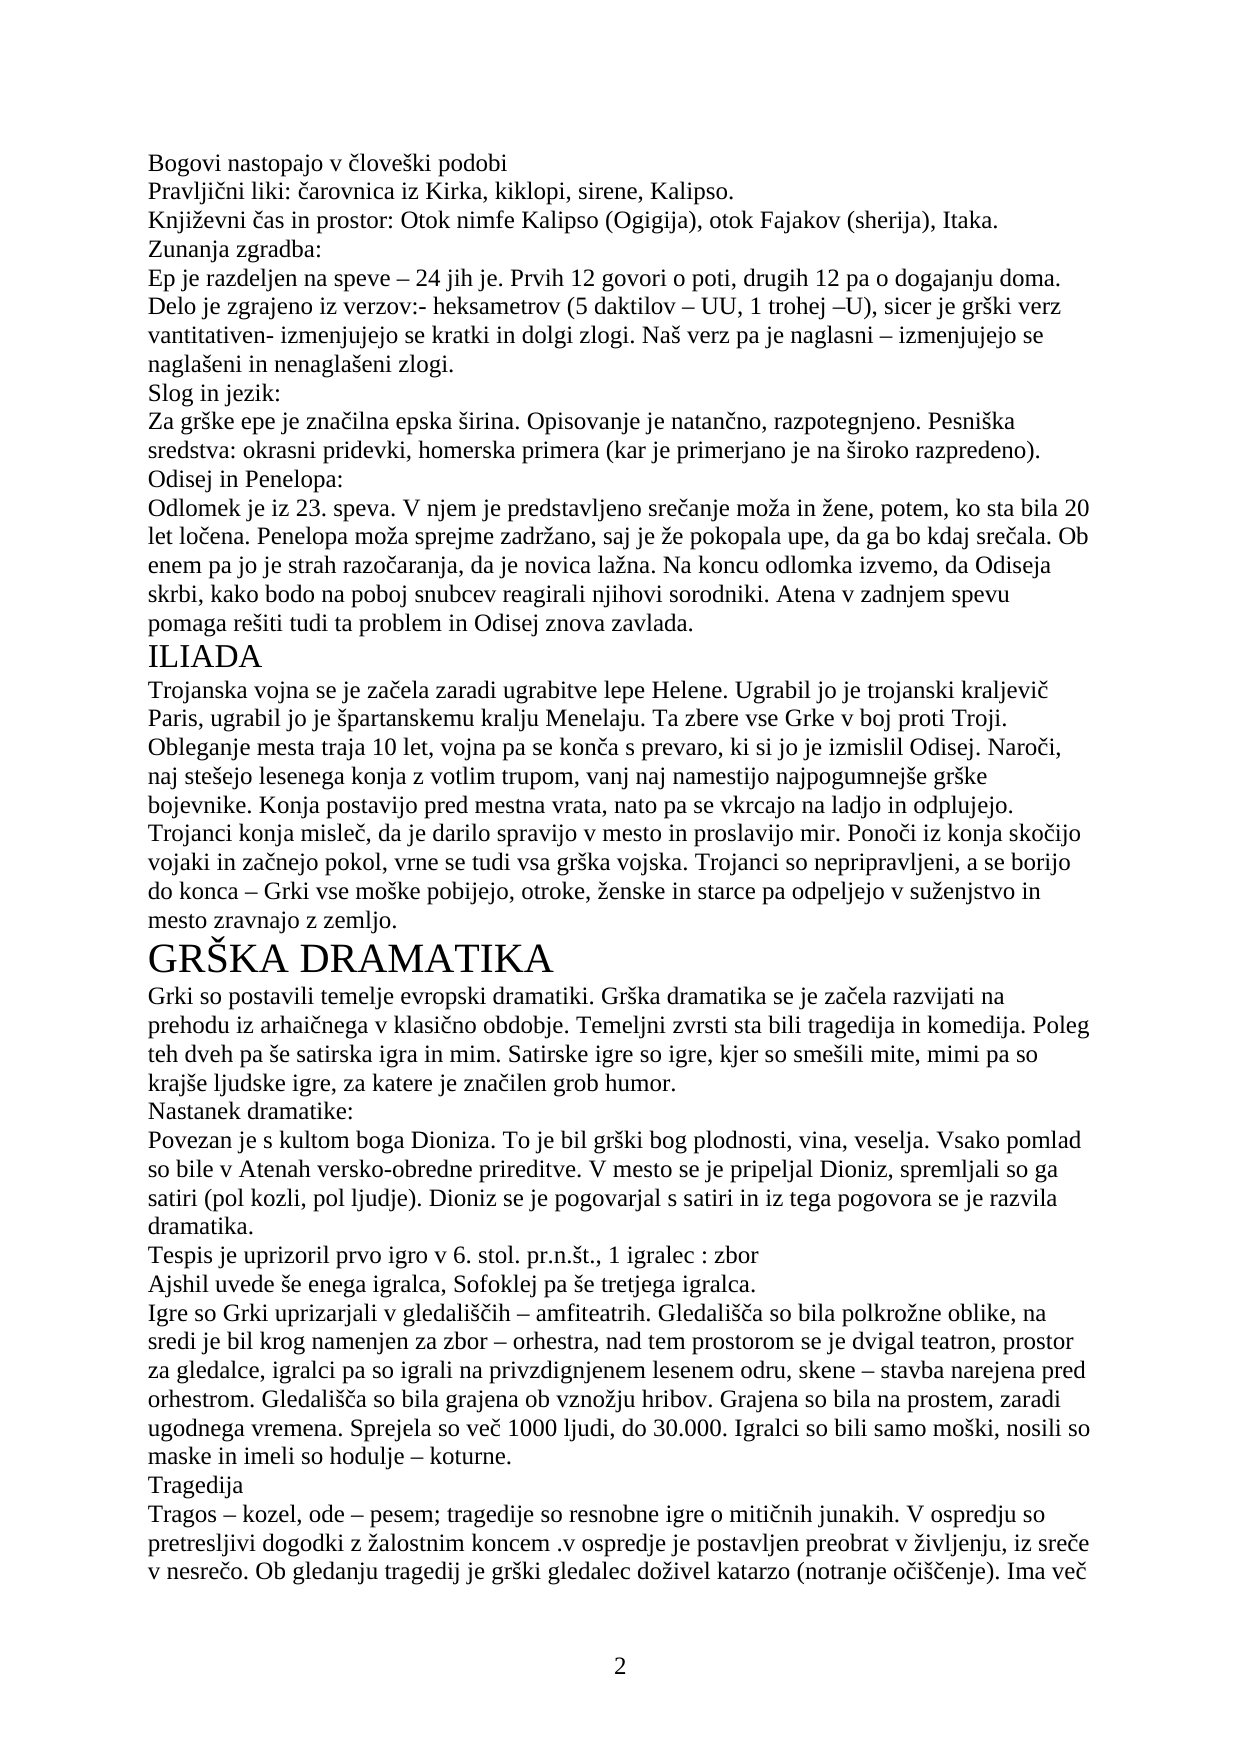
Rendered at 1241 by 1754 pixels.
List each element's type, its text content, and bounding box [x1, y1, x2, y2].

text Povezan je s kultom boga Dioniza. To je bil grški bog plodnosti, vina, veselja. Vsako pomlad so bile v Atenah versko-obredne prireditve. V mesto se je pripeljal Dioniz, spremljali so ga satiri (pol kozli, pol ljudje). Dioniz se je pogovarjal s satiri in iz tega pogovora se je razvila dramatika. [148, 1125, 1093, 1240]
text Književni čas in prostor: Otok nimfe Kalipso (Ogigija), otok Fajakov (sherija), Itaka. [148, 205, 1093, 234]
text Bogovi nastopajo v človeški podobi [148, 148, 1093, 176]
text Trojanska vojna se je začela zaradi ugrabitve lepe Helene. Ugrabil jo je trojanski kraljevič Paris, ugrabil jo je špartanskemu kralju Menelaju. Ta zbere vse Grke v boj proti Troji. Obleganje mesta traja 10 let, vojna pa se konča s prevaro, ki si jo je izmislil Odisej. Naroči, naj stešejo lesenega konja z votlim trupom, vanj naj namestijo najpogumnejše grške bojevnike. Konja postavijo pred mestna vrata, nato pa se vkrcajo na ladjo in odplujejo. Trojanci konja misleč, da je darilo spravijo v mesto in proslavijo mir. Ponoči iz konja skočijo vojaki in začnejo pokol, vrne se tudi vsa grška vojska. Trojanci so nepripravljeni, a se borijo do konca – Grki vse moške pobijejo, otroke, ženske in starce pa odpeljejo v suženjstvo in mesto zravnajo z zemljo. [148, 675, 1093, 933]
text Nastanek dramatike: [148, 1096, 1093, 1125]
text Slog in jezik: [148, 378, 1093, 406]
text Za grške epe je značilna epska širina. Opisovanje je natančno, razpotegnjeno. Pesniška sredstva: okrasni pridevki, homerska primera (kar je primerjano je na široko razpredeno). [148, 406, 1093, 464]
text Tragos – kozel, ode – pesem; tragedije so resnobne igre o mitičnih junakih. V ospredju so pretresljivi dogodki z žalostnim koncem .v ospredje je postavljen preobrat v življenju, iz sreče v nesrečo. Ob gledanju tragedij je grški gledalec doživel katarzo (notranje očiščenje). Ima več [148, 1499, 1093, 1585]
text Pravljični liki: čarovnica iz Kirka, kiklopi, sirene, Kalipso. [148, 176, 1093, 205]
text Tragedija [148, 1470, 1093, 1499]
text GRŠKA DRAMATIKA [148, 933, 1093, 981]
text Odlomek je iz 23. speva. V njem je predstavljeno srečanje moža in žene, potem, ko sta bila 20 let ločena. Penelopa moža sprejme zadržano, saj je že pokopala upe, da ga bo kdaj srečala. Ob enem pa jo je strah razočaranja, da je novica lažna. Na koncu odlomka izvemo, da Odiseja skrbi, kako bodo na poboj snubcev reagirali njihovi sorodniki. Atena v zadnjem spevu pomaga rešiti tudi ta problem in Odisej znova zavlada. [148, 493, 1093, 636]
text Ajshil uvede še enega igralca, Sofoklej pa še tretjega igralca. [148, 1269, 1093, 1298]
text Zunanja zgradba: [148, 234, 1093, 263]
text Odisej in Penelopa: [148, 464, 1093, 493]
text ILIADA [148, 636, 1093, 675]
text Ep je razdeljen na speve – 24 jih je. Prvih 12 govori o poti, drugih 12 pa o dogajanju doma. Delo je zgrajeno iz verzov:- heksametrov (5 daktilov – UU, 1 trohej –U), sicer je grški verz vantitativen- izmenjujejo se kratki in dolgi zlogi. Naš verz pa je naglasni – izmenjujejo se naglašeni in nenaglašeni zlogi. [148, 263, 1093, 378]
text Igre so Grki uprizarjali v gledališčih – amfiteatrih. Gledališča so bila polkrožne oblike, na sredi je bil krog namenjen za zbor – orhestra, nad tem prostorom se je dvigal teatron, prostor za gledalce, igralci pa so igrali na privzdignjenem lesenem odru, skene – stavba narejena pred orhestrom. Gledališča so bila grajena ob vznožju hribov. Grajena so bila na prostem, zaradi ugodnega vremena. Sprejela so več 1000 ljudi, do 30.000. Igralci so bili samo moški, nosili so maske in imeli so hodulje – koturne. [148, 1298, 1093, 1470]
text Tespis je uprizoril prvo igro v 6. stol. pr.n.št., 1 igralec : zbor [148, 1240, 1093, 1269]
text Grki so postavili temelje evropski dramatiki. Grška dramatika se je začela razvijati na prehodu iz arhaičnega v klasično obdobje. Temeljni zvrsti sta bili tragedija in komedija. Poleg teh dveh pa še satirska igra in mim. Satirske igre so igre, kjer so smešili mite, mimi pa so krajše ljudske igre, za katere je značilen grob humor. [148, 981, 1093, 1096]
